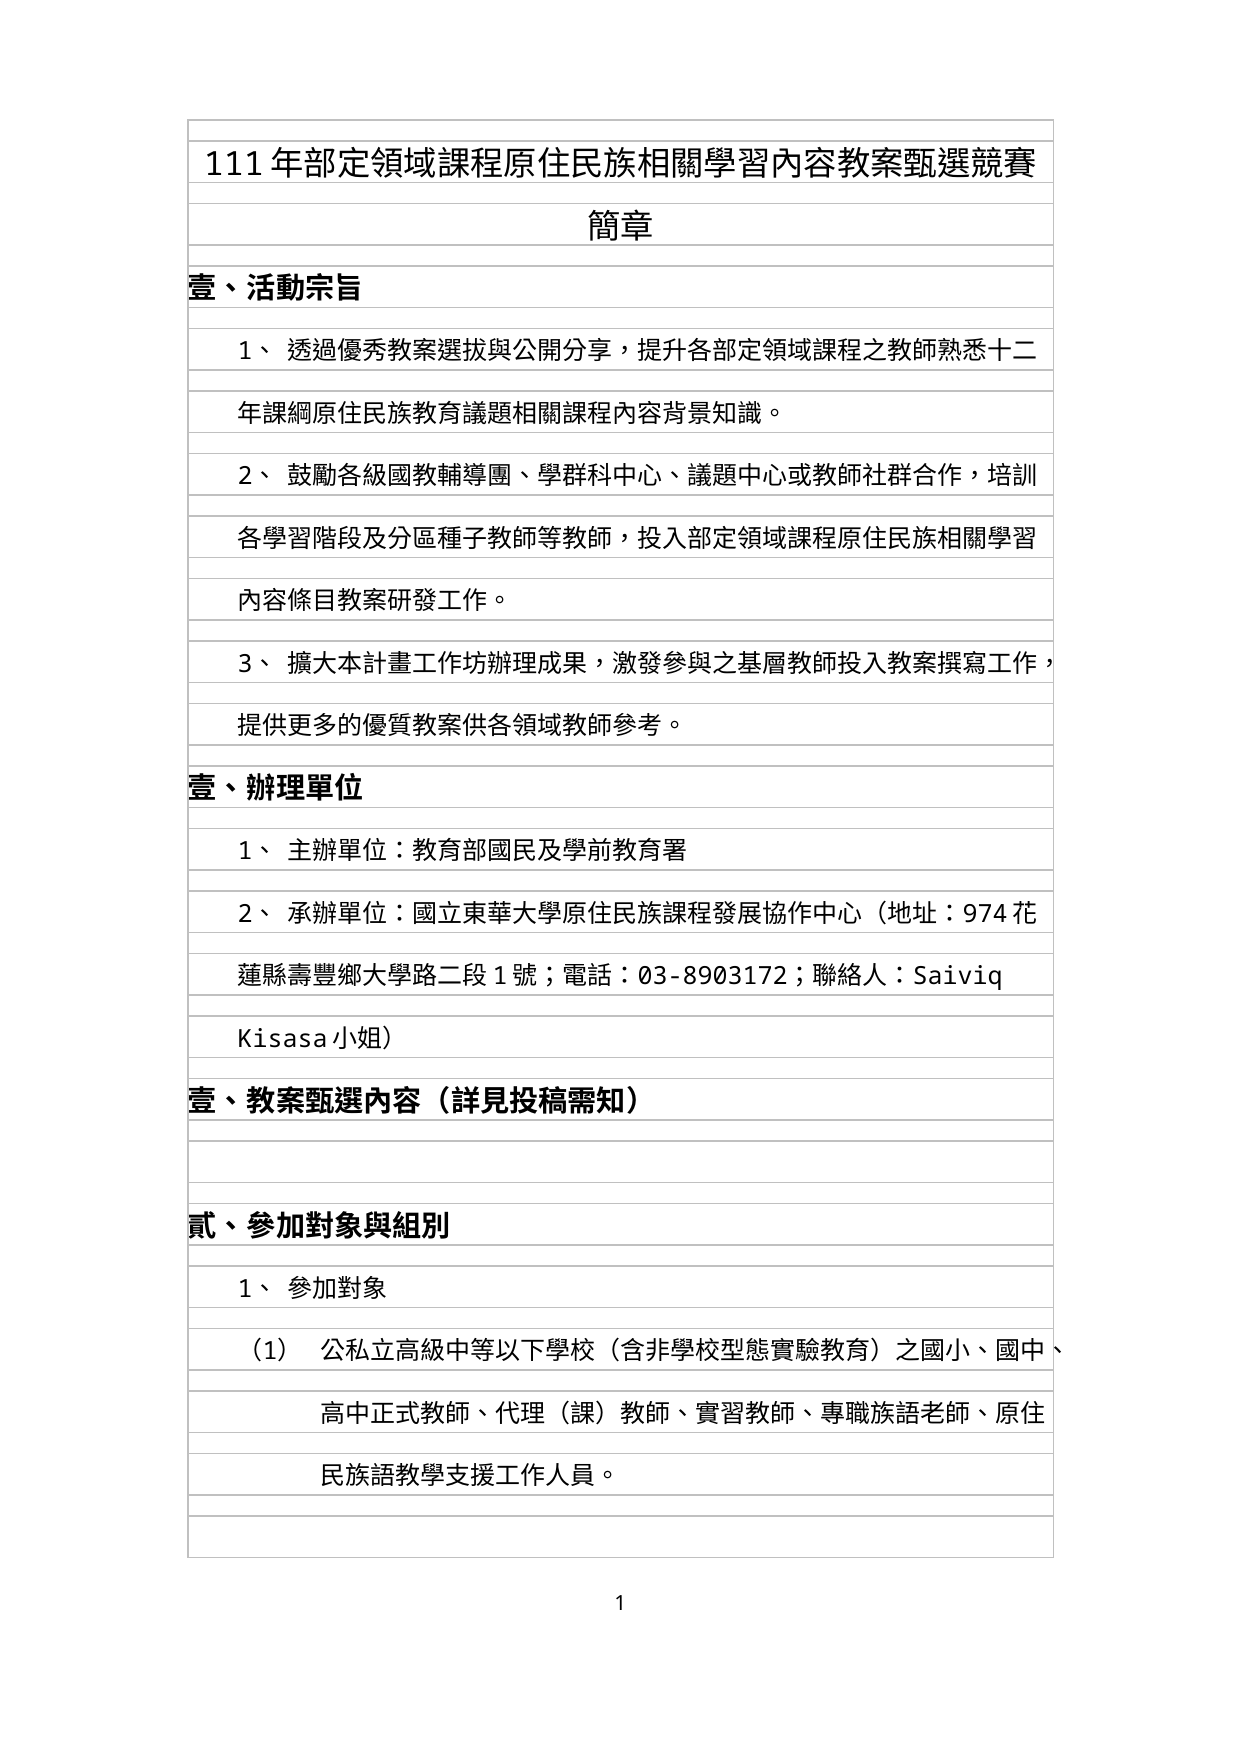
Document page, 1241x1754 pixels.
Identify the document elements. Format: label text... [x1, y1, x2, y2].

list 辦理單位 [189, 767, 1053, 807]
list [189, 1058, 1053, 1078]
list 公私立高級中等以下學校（含非學校型態實驗教育）之國小、國中、高中正式教師、代理（課）教師、實習教師、專職族語老師、原住民族語教學支援工作人員。 [237, 1454, 1053, 1494]
text 簡章 [189, 204, 1053, 244]
list 擴大本計畫工作坊辦理成果，激發參與之基層教師投入教案撰寫工作，提供更多的優質教案供各領域教師參考。 [237, 704, 1053, 744]
list [237, 496, 1053, 515]
list 公私立高級中等以下學校（含非學校型態實驗教育）之國小、國中、高中正式教師、代理（課）教師、實習教師、專職族語老師、原住民族語教學支援工作人員。 [237, 1371, 1053, 1390]
list 年課綱原住民族教育議題相關課程內容背景知識。 [237, 392, 1053, 432]
list [237, 1246, 1053, 1265]
list 內容條目教案研發工作。 [237, 579, 1053, 619]
list 蓮縣壽豐鄉大學路二段1號；電話：03-8903172；聯絡人：Saiviq [237, 954, 1053, 994]
text [189, 121, 1053, 140]
list 承辦單位：國立東華大學原住民族課程發展協作中心（地址：974花 [237, 892, 1053, 932]
list Kisasa小姐） [237, 1017, 1053, 1057]
list 參加對象與組別 [189, 1204, 1053, 1244]
list 主辦單位：教育部國民及學前教育署 [237, 829, 1053, 869]
list [237, 558, 1053, 578]
list [237, 808, 1053, 828]
text [189, 183, 1053, 203]
list 公私立高級中等以下學校（含非學校型態實驗教育）之國小、國中、高中正式教師、代理（課）教師、實習教師、專職族語老師、原住民族語教學支援工作人員。 [237, 1308, 1053, 1328]
list [237, 871, 1053, 890]
list [237, 996, 1053, 1015]
text 111年部定領域課程原住民族相關學習內容教案甄選競賽 [189, 142, 1053, 182]
list [189, 1183, 1053, 1203]
list 擴大本計畫工作坊辦理成果，激發參與之基層教師投入教案撰寫工作，提供更多的優質教案供各領域教師參考。 [237, 642, 1053, 682]
list 擴大本計畫工作坊辦理成果，激發參與之基層教師投入教案撰寫工作，提供更多的優質教案供各領域教師參考。 [237, 683, 1053, 703]
list [237, 308, 1053, 328]
list 各學習階段及分區種子教師等教師，投入部定領域課程原住民族相關學習 [237, 517, 1053, 557]
list 教案甄選內容（詳見投稿需知） [189, 1079, 1053, 1119]
list [237, 433, 1053, 453]
list 公私立高級中等以下學校（含非學校型態實驗教育）之國小、國中、高中正式教師、代理（課）教師、實習教師、專職族語老師、原住民族語教學支援工作人員。 [237, 1433, 1053, 1453]
list 鼓勵各級國教輔導團、學群科中心、議題中心或教師社群合作，培訓 [237, 454, 1053, 494]
list [189, 246, 1053, 265]
list 公私立高級中等以下學校（含非學校型態實驗教育）之國小、國中、高中正式教師、代理（課）教師、實習教師、專職族語老師、原住民族語教學支援工作人員。 [237, 1392, 1053, 1432]
list 擴大本計畫工作坊辦理成果，激發參與之基層教師投入教案撰寫工作，提供更多的優質教案供各領域教師參考。 [237, 621, 1053, 640]
list 參加對象 [237, 1267, 1053, 1307]
list 活動宗旨 [189, 267, 1053, 307]
list [189, 746, 1053, 765]
list [237, 933, 1053, 953]
list [237, 371, 1053, 390]
list 透過優秀教案選拔與公開分享，提升各部定領域課程之教師熟悉十二 [237, 329, 1053, 369]
list 公私立高級中等以下學校（含非學校型態實驗教育）之國小、國中、高中正式教師、代理（課）教師、實習教師、專職族語老師、原住民族語教學支援工作人員。 [237, 1329, 1053, 1369]
